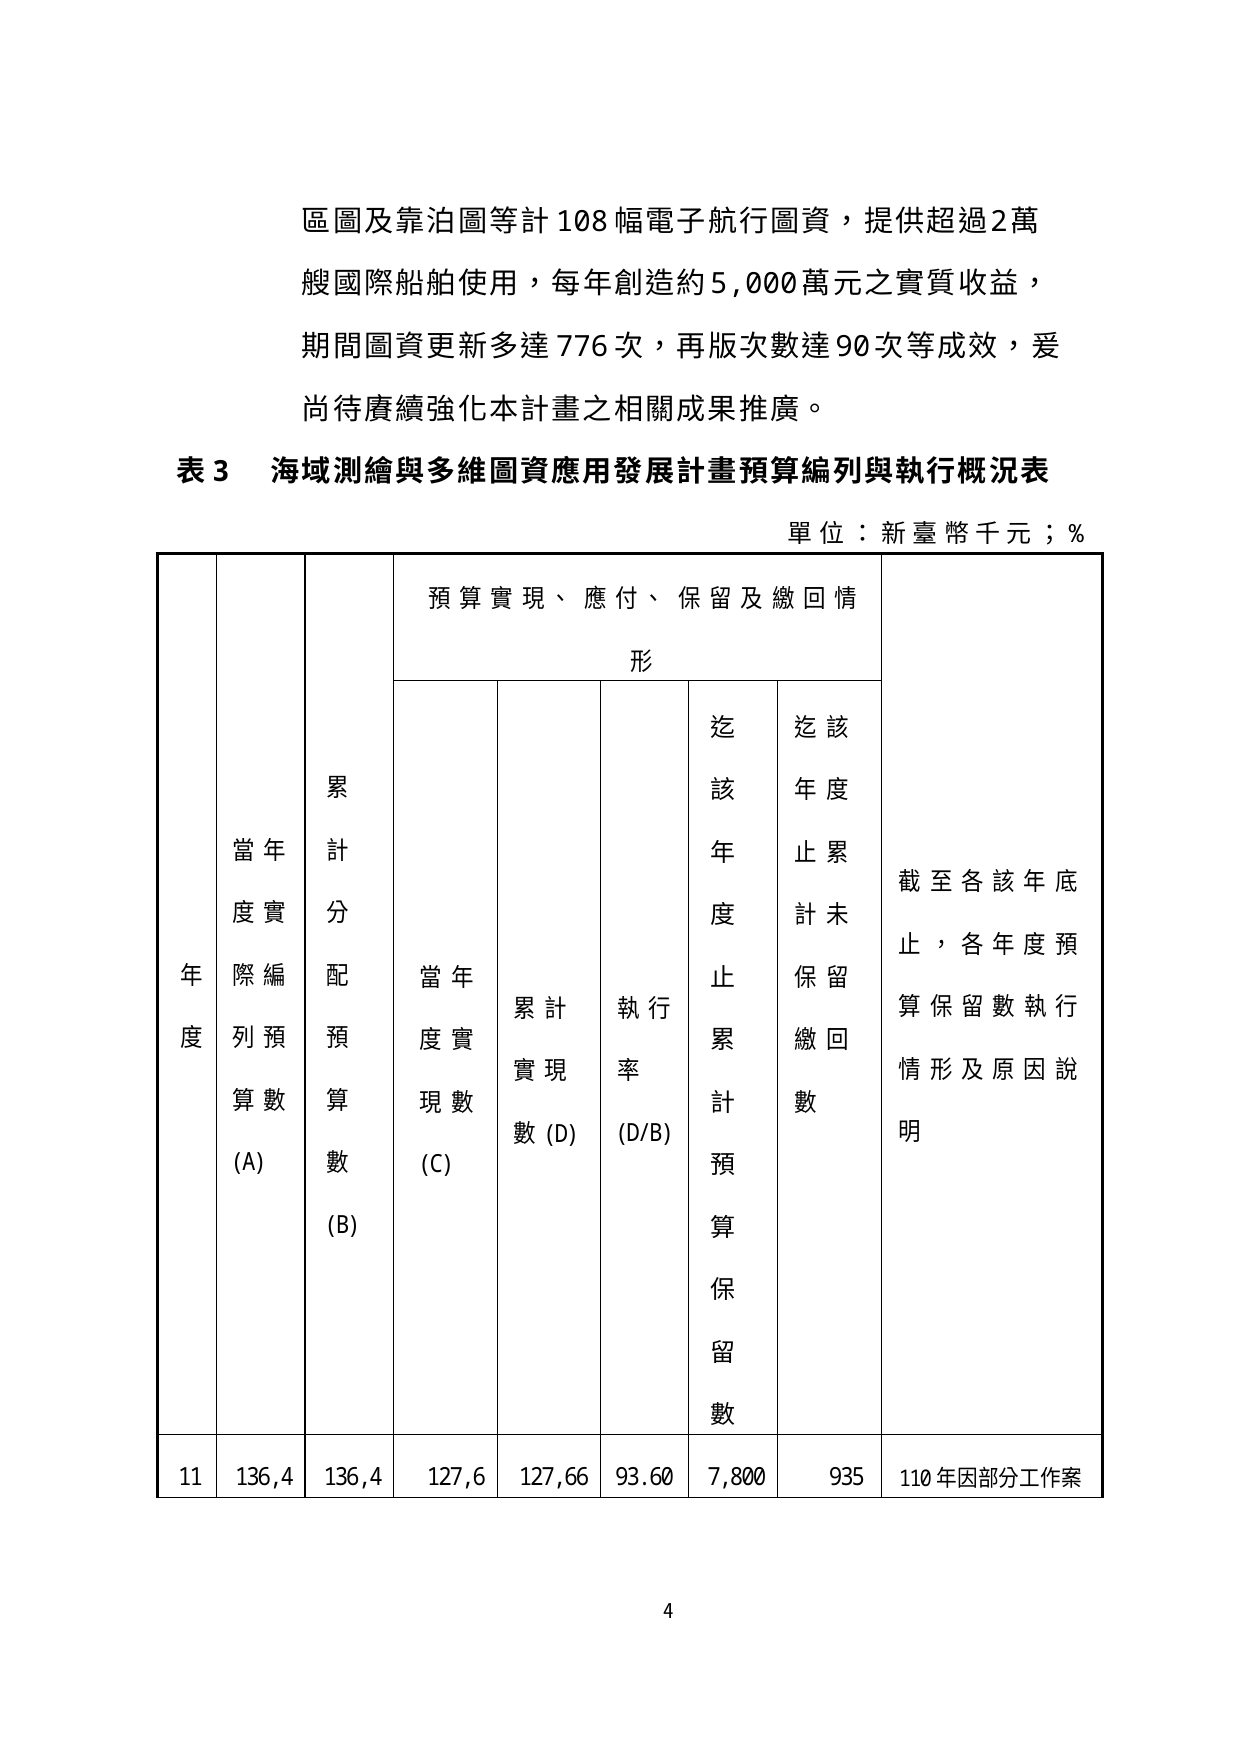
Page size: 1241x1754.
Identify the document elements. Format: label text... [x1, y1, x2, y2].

table_cell 累計實現數(D) [498, 681, 600, 1433]
table_header 累計分配預算數(B) [306, 555, 393, 1433]
table_cell 93.60 [601, 1435, 688, 1497]
table_cell 127,6 [394, 1435, 497, 1497]
table_cell 935 [778, 1435, 881, 1497]
table_header 年度 [159, 555, 216, 1433]
table_header 當年度實際編列預算數(A) [217, 555, 304, 1433]
table_cell 執行率(D/B) [601, 681, 688, 1433]
subtitle 表3 海域測繪與多維圖資應用發展計畫預算編列與執行概況表 [146, 427, 1061, 490]
table_cell 迄該年度止累計未保留繳回數 [778, 681, 881, 1433]
text 區圖及靠泊圖等計108幅電子航行圖資，提供超過2萬艘國際船舶使用，每年創造約5,000萬元之實質收益，期間圖資更新多達776次，再版次數達90次等成效，爰尚待賡續強化本計畫之相關成果推廣。 [264, 177, 1061, 427]
table_cell 127,66 [498, 1435, 600, 1497]
table_cell 迄該年度止累計預算保留數 [689, 681, 777, 1433]
table_cell 當年度實現數(C) [394, 681, 497, 1433]
table_cell 110年因部分工作案 [882, 1435, 1101, 1497]
table_header 截至各該年底止，各年度預算保留數執行情形及原因說明 [882, 555, 1101, 1433]
text 單位：新臺幣千元；% [146, 490, 1087, 552]
table_cell 11 [159, 1435, 216, 1497]
table_cell 136,4 [306, 1435, 393, 1497]
table_header 預算實現、應付、保留及繳回情形 [394, 555, 881, 680]
table_cell 7,800 [689, 1435, 777, 1497]
table_cell 136,4 [217, 1435, 304, 1497]
